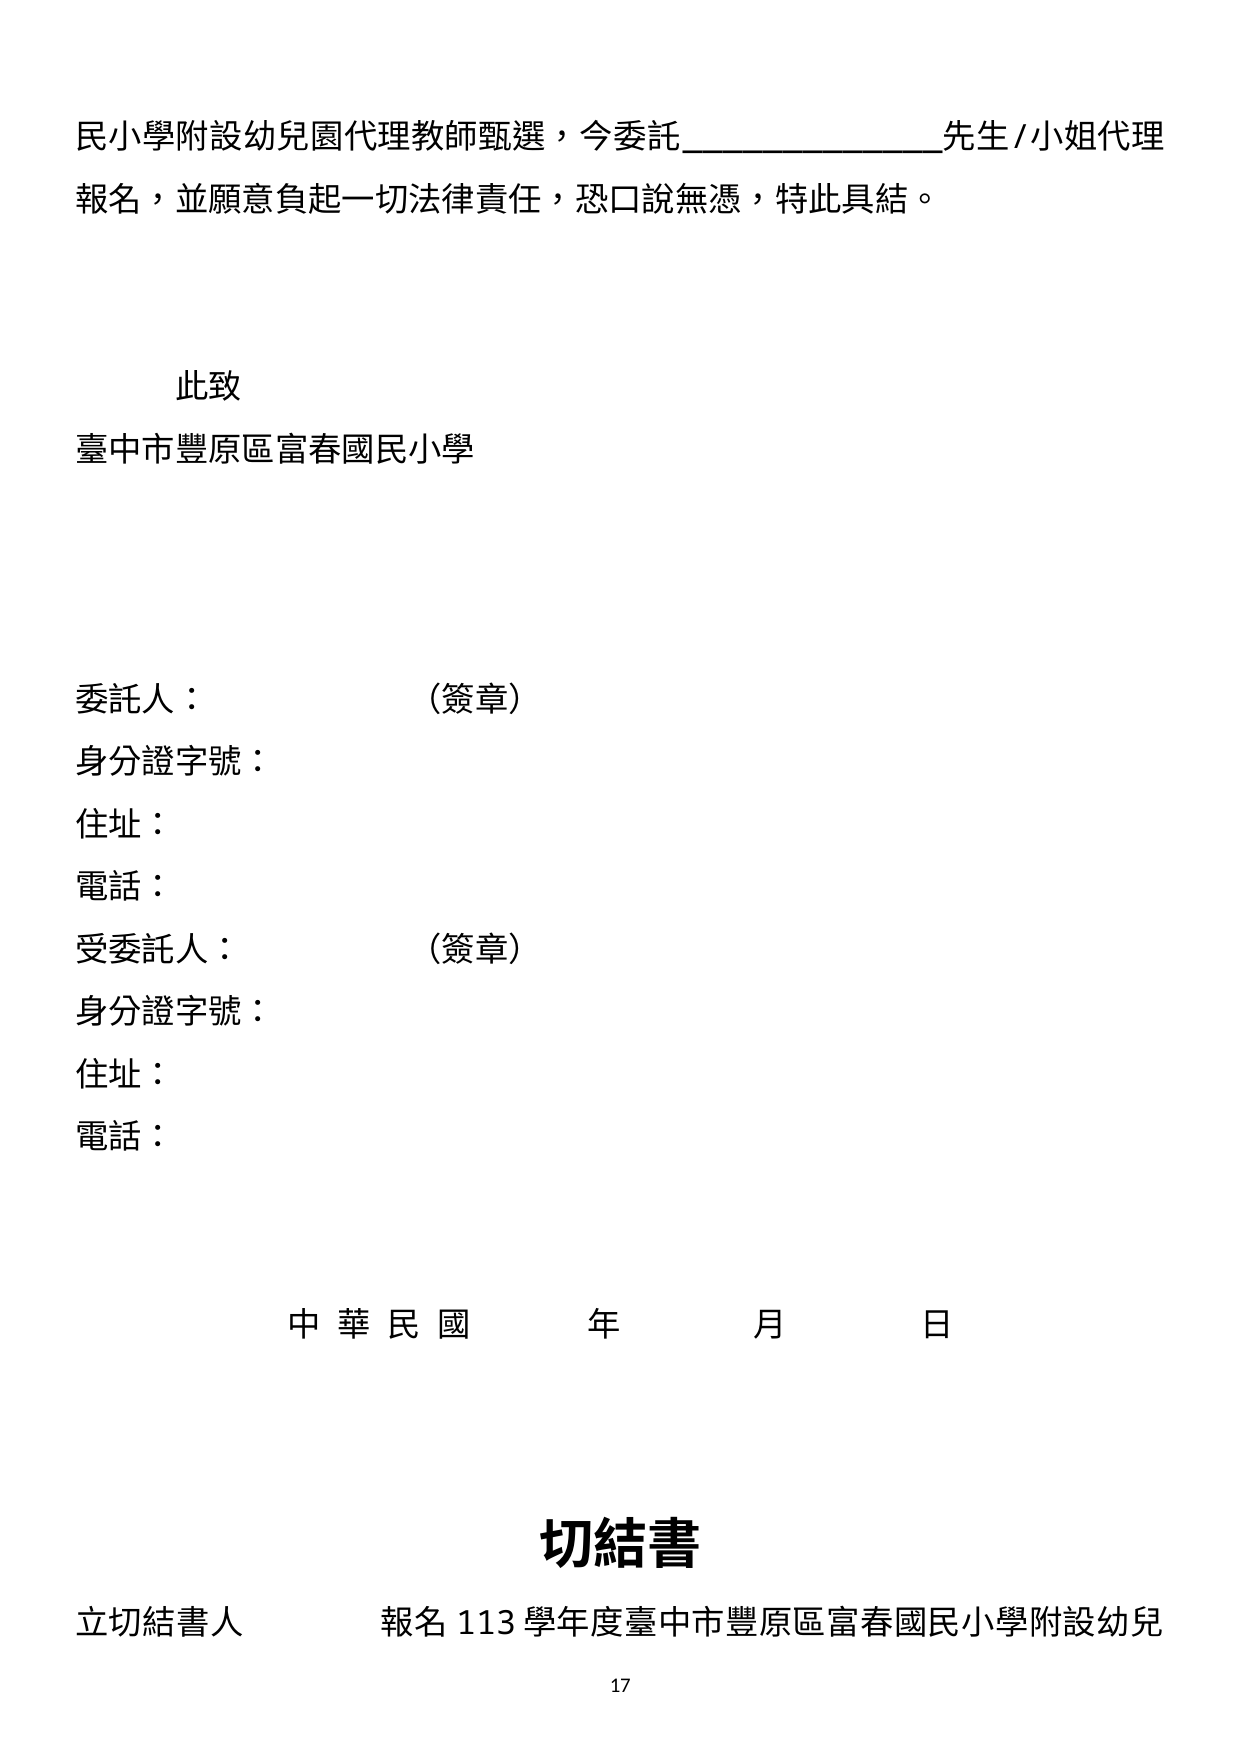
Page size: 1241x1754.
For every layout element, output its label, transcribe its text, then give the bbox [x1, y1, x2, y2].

text 立切結書人 報名113學年度臺中市豐原區富春國民小學附設幼兒 [75, 1592, 1165, 1644]
text 民小學附設幼兒園代理教師甄選，今委託_____________先生/小姐代理報名，並願意負起一切法律責任，恐口說無憑，特此具結。 [75, 92, 1165, 217]
text 委託人： （簽章） [75, 655, 1165, 717]
text 切結書 [75, 1467, 1165, 1592]
text 住址： [75, 1030, 1165, 1092]
text 電話： [75, 842, 1165, 905]
text 身分證字號： [75, 717, 1165, 780]
text 住址： [75, 780, 1165, 842]
text 臺中市豐原區富春國民小學 [75, 405, 1165, 467]
text 受委託人： （簽章） [75, 905, 1165, 967]
text 此致 [125, 342, 1165, 405]
text 身分證字號： [75, 967, 1165, 1030]
text 電話： [75, 1092, 1165, 1155]
text 中 華 民 國 年 月 日 [75, 1280, 1165, 1342]
